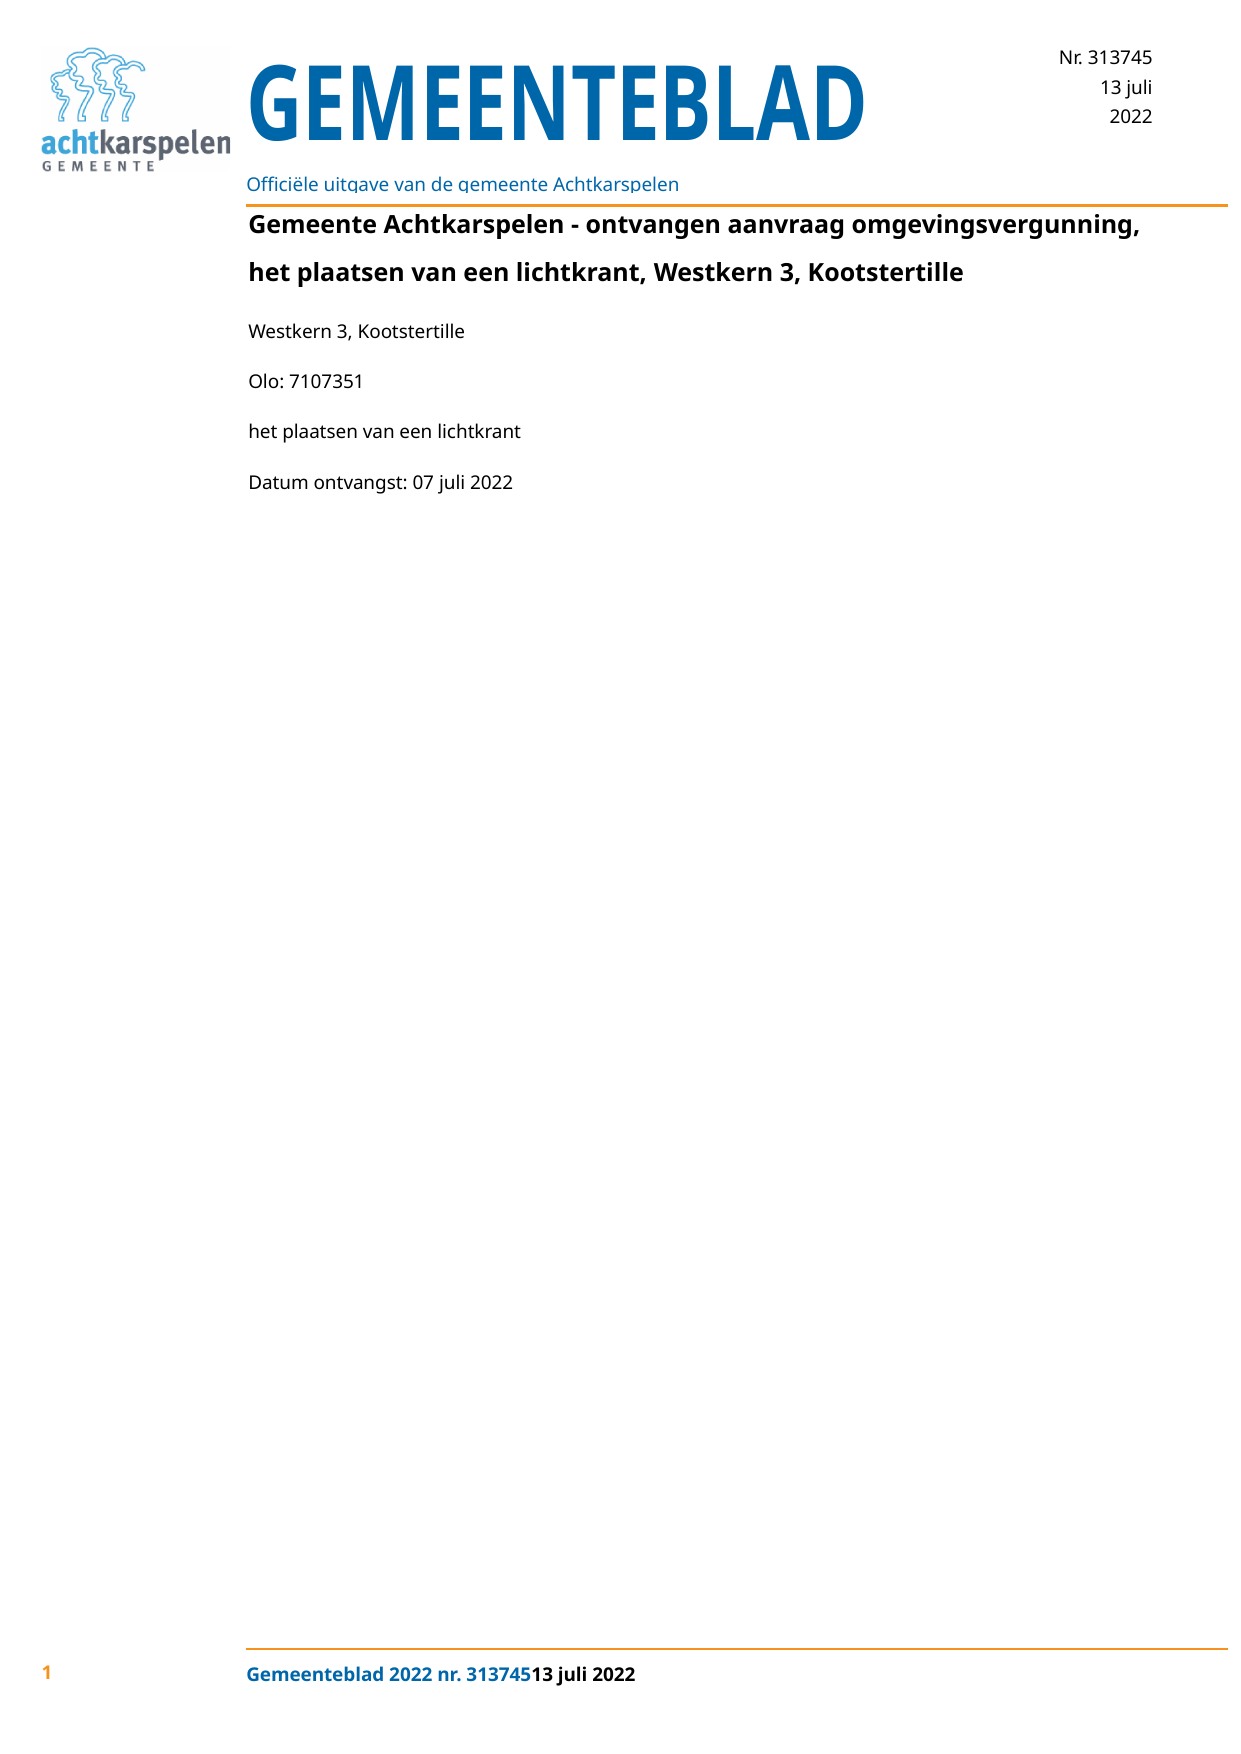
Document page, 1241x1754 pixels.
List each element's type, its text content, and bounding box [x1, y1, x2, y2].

text Westkern 3, Kootstertille [248, 318, 1152, 344]
text Datum ontvangst: 07 juli 2022 [248, 469, 1152, 495]
text Olo: 7107351 [248, 368, 1152, 394]
text het plaatsen van een lichtkrant [248, 419, 1152, 444]
text Gemeente Achtkarspelen - ontvangen aanvraag omgevingsvergunning, het plaatsen van een lichtkrant, Westkern 3, Kootstertille [248, 207, 1152, 288]
picture [41, 47, 231, 172]
